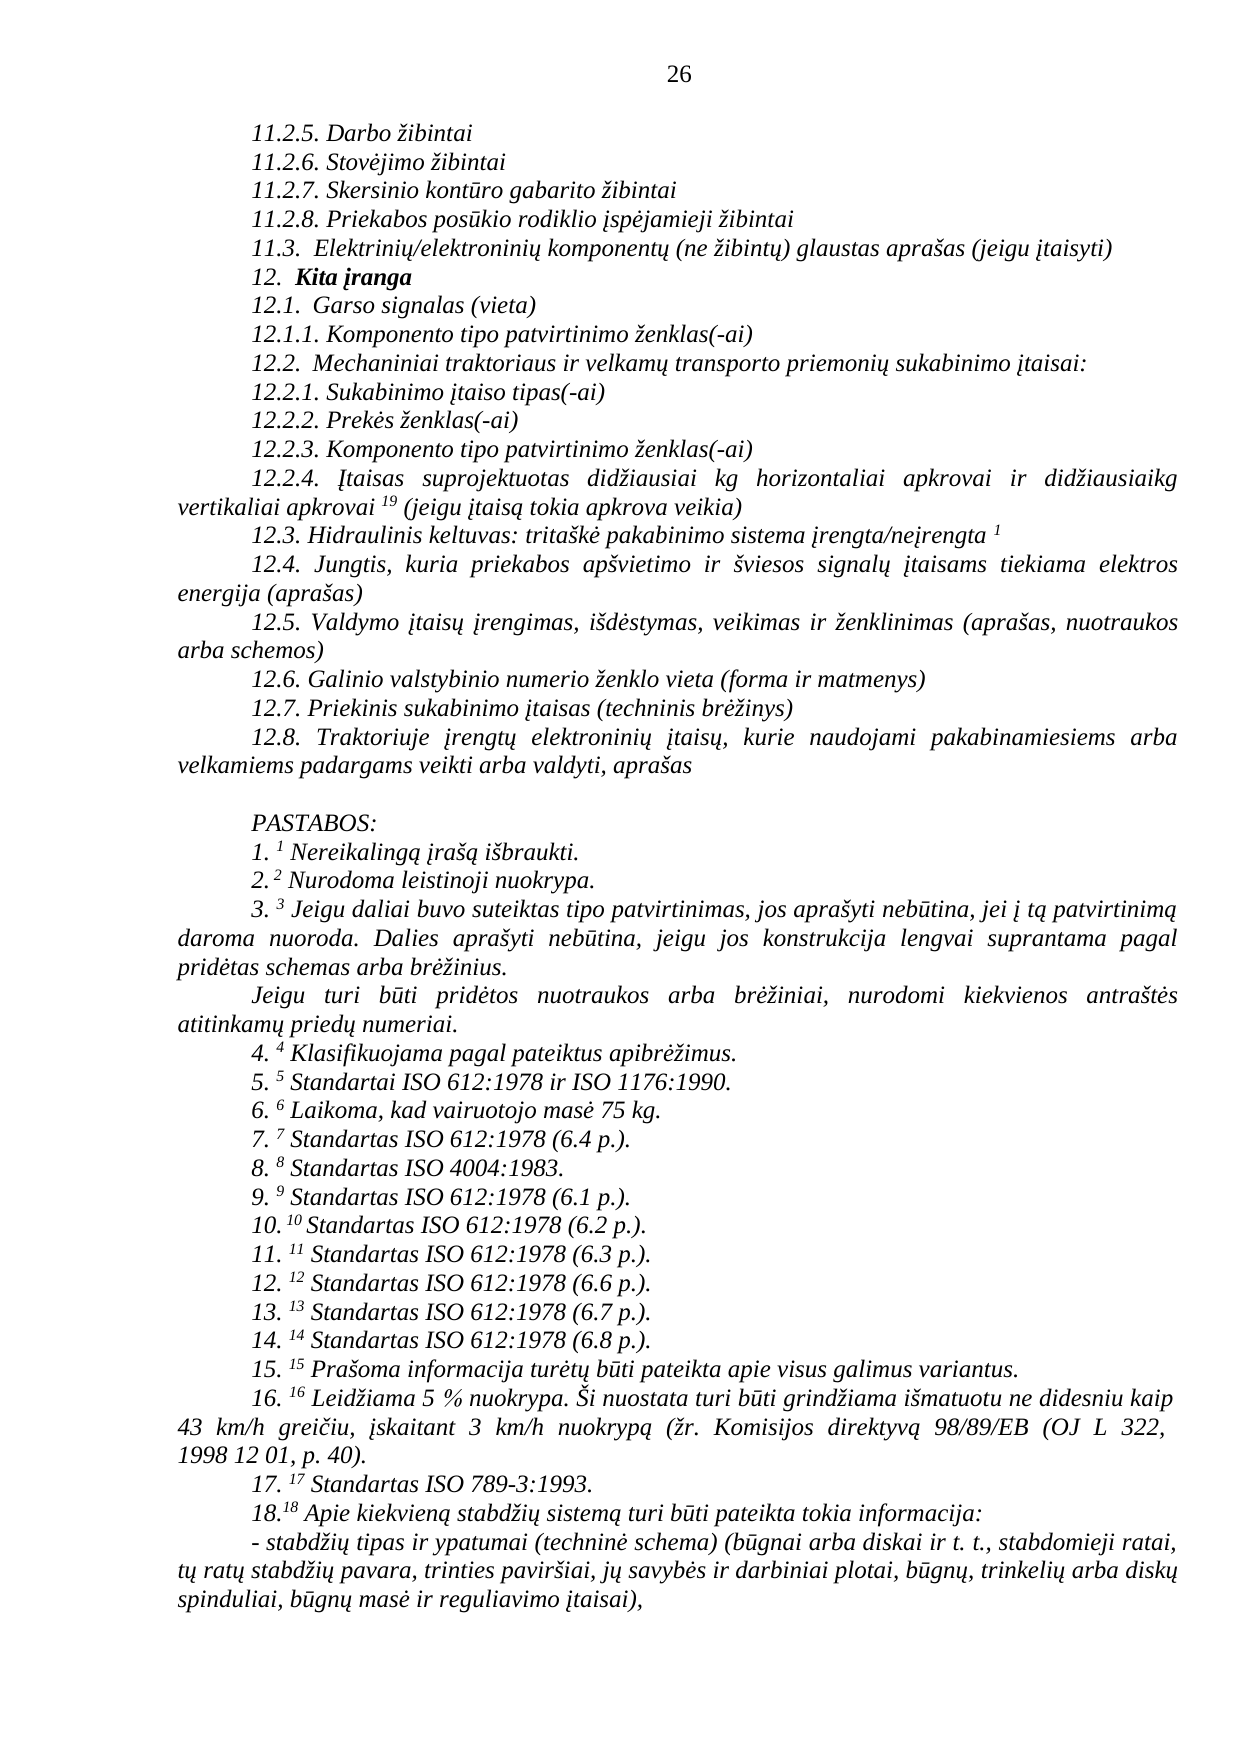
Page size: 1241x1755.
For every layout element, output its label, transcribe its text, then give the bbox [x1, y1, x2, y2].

text 11.2.8. Priekabos posūkio rodiklio įspėjamieji žibintai [177, 204, 1181, 233]
text 12.8. Traktoriuje įrengtų elektroninių įtaisų, kurie naudojami pakabinamiesiems arba velkamiems padargams veikti arba valdyti, aprašas [177, 722, 1181, 779]
text 17. 17 Standartas ISO 789-3:1993. [177, 1469, 1181, 1498]
text 5. 5 Standartai ISO 612:1978 ir ISO 1176:1990. [177, 1067, 1181, 1096]
text 12.1.1. Komponento tipo patvirtinimo ženklas(-ai) [177, 319, 1181, 348]
text 7. 7 Standartas ISO 612:1978 (6.4 p.). [177, 1124, 1181, 1153]
text 4. 4 Klasifikuojama pagal pateiktus apibrėžimus. [177, 1038, 1181, 1067]
text Pastabos: [177, 808, 1181, 837]
text 12.2.4. Įtaisas suprojektuotas didžiausiai kg horizontaliai apkrovai ir didžiausiaikg vertikaliai apkrovai 19 (jeigu įtaisą tokia apkrova veikia) [177, 463, 1181, 521]
text 11.3. Elektrinių/elektroninių komponentų (ne žibintų) glaustas aprašas (jeigu įtaisyti) [177, 233, 1181, 262]
text 12.7. Priekinis sukabinimo įtaisas (techninis brėžinys) [177, 693, 1181, 722]
text 3. 3 Jeigu daliai buvo suteiktas tipo patvirtinimas, jos aprašyti nebūtina, jei į tą patvirtinimą daroma nuoroda. Dalies aprašyti nebūtina, jeigu jos konstrukcija lengvai suprantama pagal pridėtas schemas arba brėžinius. [177, 894, 1181, 981]
text 9. 9 Standartas ISO 612:1978 (6.1 p.). [177, 1182, 1181, 1211]
text 11.2.5. Darbo žibintai [177, 118, 1181, 147]
text 6. 6 Laikoma, kad vairuotojo masė 75 kg. [177, 1096, 1181, 1124]
text 10. 10 Standartas ISO 612:1978 (6.2 p.). [177, 1211, 1181, 1239]
text 12.2.2. Prekės ženklas(-ai) [177, 406, 1181, 434]
text 12.2.3. Komponento tipo patvirtinimo ženklas(-ai) [177, 434, 1181, 463]
text 12. 12 Standartas ISO 612:1978 (6.6 p.). [177, 1268, 1181, 1297]
text Jeigu turi būti pridėtos nuotraukos arba brėžiniai, nurodomi kiekvienos antraštės atitinkamų priedų numeriai. [177, 981, 1181, 1038]
text 12.5. Valdymo įtaisų įrengimas, išdėstymas, veikimas ir ženklinimas (aprašas, nuotraukos arba schemos) [177, 607, 1181, 664]
text - stabdžių tipas ir ypatumai (techninė schema) (būgnai arba diskai ir t. t., stabdomieji ratai, tų ratų stabdžių pavara, trinties paviršiai, jų savybės ir darbiniai plotai, būgnų, trinkelių arba diskų spinduliai, būgnų masė ir reguliavimo įtaisai), [177, 1527, 1181, 1613]
text 15. 15 Prašoma informacija turėtų būti pateikta apie visus galimus variantus. [177, 1354, 1181, 1383]
text 12.6. Galinio valstybinio numerio ženklo vieta (forma ir matmenys) [177, 664, 1181, 693]
text 13. 13 Standartas ISO 612:1978 (6.7 p.). [177, 1297, 1181, 1326]
text 11.2.7. Skersinio kontūro gabarito žibintai [177, 176, 1181, 204]
text 16. 16 Leidžiama 5  nuokrypa. Ši nuostata turi būti grindžiama išmatuotu ne didesniu kaip 43 km/h greičiu, įskaitant 3 km/h nuokrypą (žr. Komisijos direktyvą 98/89/EB (OJ L 322, 1998 12 01, p. 40). [177, 1383, 1181, 1469]
text 11.2.6. Stovėjimo žibintai [177, 147, 1181, 176]
text 12. Kita įranga [177, 262, 1181, 291]
text 12.1. Garso signalas (vieta) [177, 291, 1181, 319]
text 14. 14 Standartas ISO 612:1978 (6.8 p.). [177, 1326, 1181, 1354]
text 12.2. Mechaniniai traktoriaus ir velkamų transporto priemonių sukabinimo įtaisai: [177, 348, 1181, 377]
text 18.18 Apie kiekvieną stabdžių sistemą turi būti pateikta tokia informacija: [177, 1498, 1181, 1527]
text 12.2.1. Sukabinimo įtaiso tipas(-ai) [177, 377, 1181, 406]
text 12.3. Hidraulinis keltuvas: tritaškė pakabinimo sistema įrengta/neįrengta 1 [177, 521, 1181, 549]
text 12.4. Jungtis, kuria priekabos apšvietimo ir šviesos signalų įtaisams tiekiama elektros energija (aprašas) [177, 549, 1181, 607]
text 11. 11 Standartas ISO 612:1978 (6.3 p.). [177, 1239, 1181, 1268]
text 1. 1 Nereikalingą įrašą išbraukti. [177, 837, 1181, 866]
text 8. 8 Standartas ISO 4004:1983. [177, 1153, 1181, 1182]
text 2. 2 Nurodoma leistinoji nuokrypa. [177, 866, 1181, 894]
